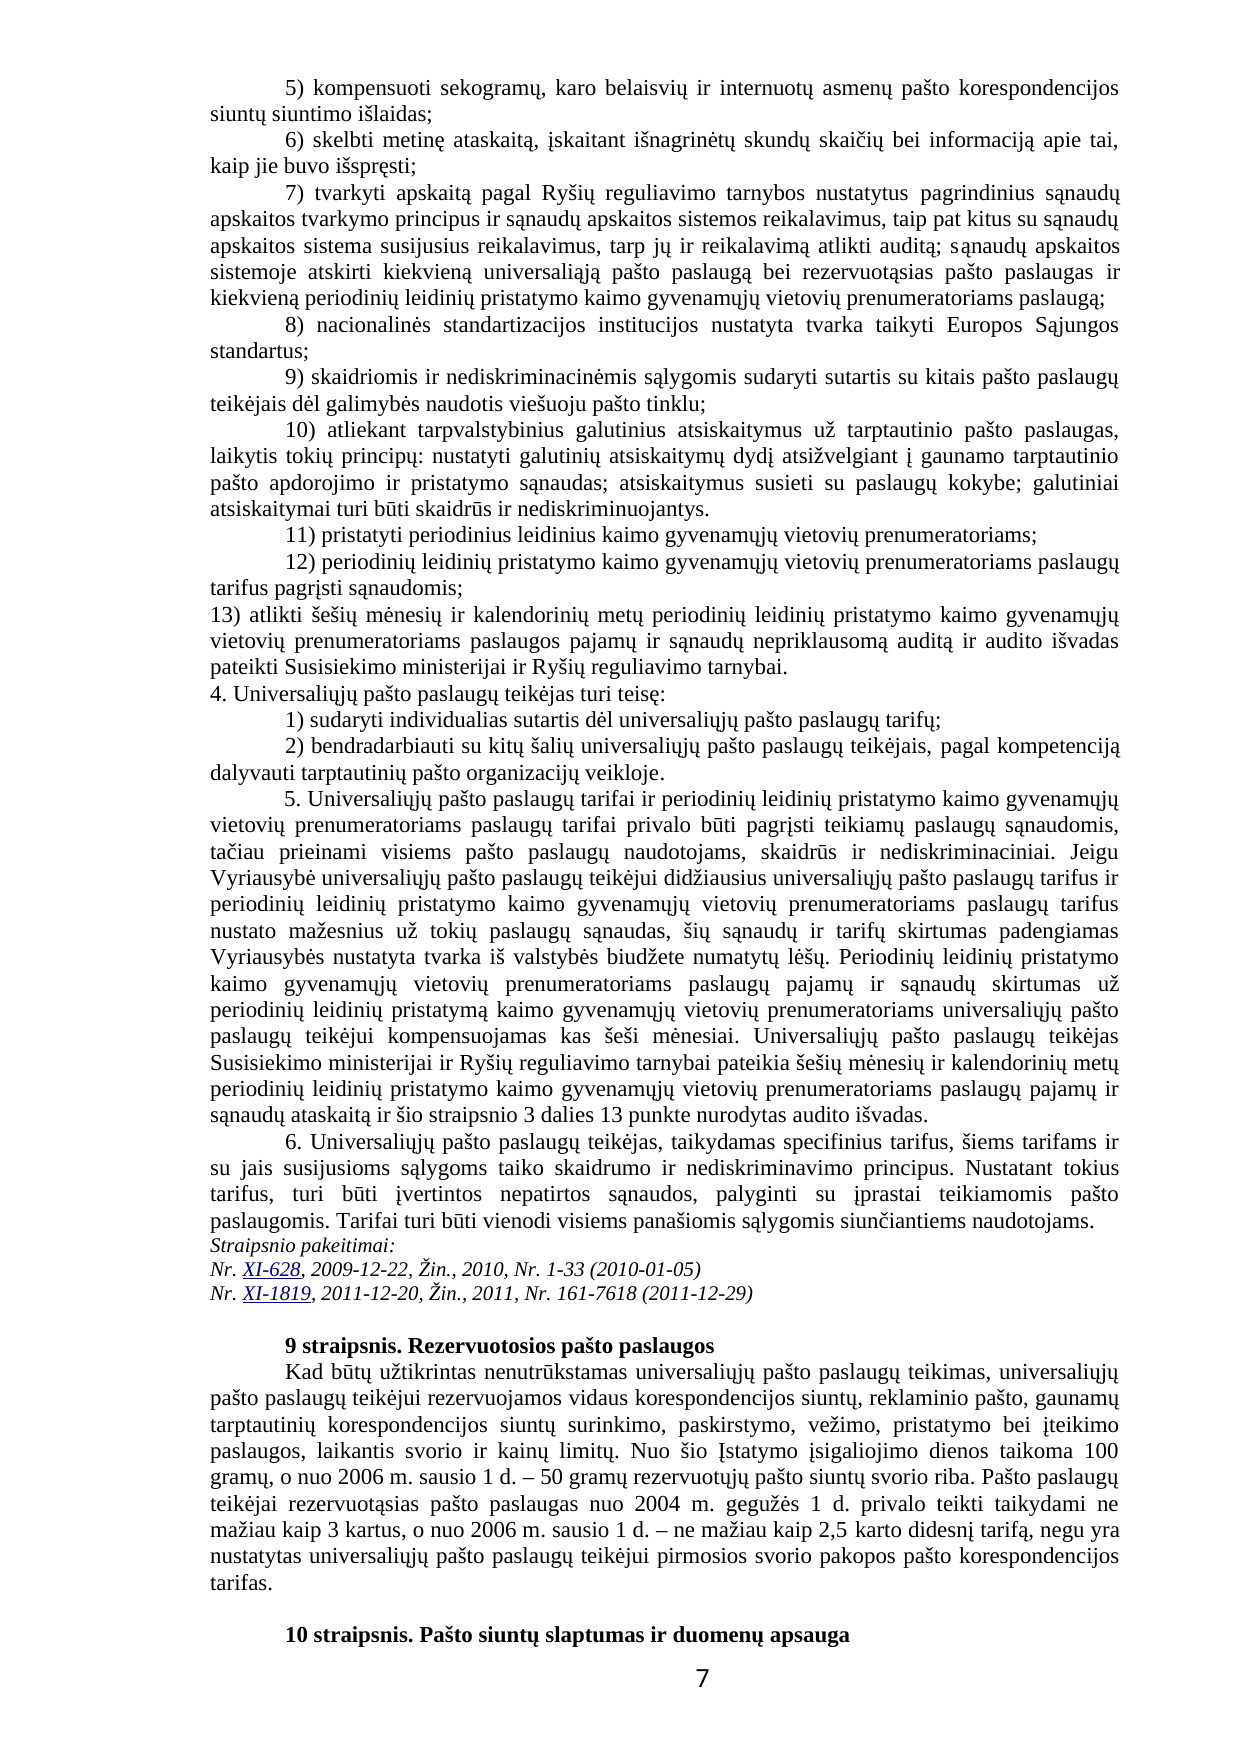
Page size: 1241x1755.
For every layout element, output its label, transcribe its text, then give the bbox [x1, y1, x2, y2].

text 6) skelbti metinę ataskaitą, įskaitant išnagrinėtų skundų skaičių bei informaciją apie tai, kaip jie buvo išspręsti; [210, 126, 1120, 179]
text 10 straipsnis. Pašto siuntų slaptumas ir duomenų apsauga [210, 1622, 1120, 1648]
text 2) bendradarbiauti su kitų šalių universaliųjų pašto paslaugų teikėjais, pagal kompetenciją dalyvauti tarptautinių pašto organizacijų veikloje. [210, 732, 1120, 785]
text 13) atlikti šešių mėnesių ir kalendorinių metų periodinių leidinių pristatymo kaimo gyvenamųjų vietovių prenumeratoriams paslaugos pajamų ir sąnaudų nepriklausomą auditą ir audito išvadas pateikti Susisiekimo ministerijai ir Ryšių reguliavimo tarnybai. [210, 601, 1120, 680]
text 11) pristatyti periodinius leidinius kaimo gyvenamųjų vietovių prenumeratoriams; [210, 522, 1120, 548]
text 6. Universaliųjų pašto paslaugų teikėjas, taikydamas specifinius tarifus, šiems tarifams ir su jais susijusioms sąlygoms taiko skaidrumo ir nediskriminavimo principus. Nustatant tokius tarifus, turi būti įvertintos nepatirtos sąnaudos, palyginti su įprastai teikiamomis pašto paslaugomis. Tarifai turi būti vienodi visiems panašiomis sąlygomis siunčiantiems naudotojams. [210, 1128, 1120, 1233]
text Straipsnio pakeitimai: [210, 1233, 1120, 1257]
text 8) nacionalinės standartizacijos institucijos nustatyta tvarka taikyti Europos Sąjungos standartus; [210, 311, 1120, 363]
text Nr. XI-628, 2009-12-22, Žin., 2010, Nr. 1-33 (2010-01-05) [210, 1257, 1120, 1281]
text 9) skaidriomis ir nediskriminacinėmis sąlygomis sudaryti sutartis su kitais pašto paslaugų teikėjais dėl galimybės naudotis viešuoju pašto tinklu; [210, 363, 1120, 416]
text 1) sudaryti individualias sutartis dėl universaliųjų pašto paslaugų tarifų; [210, 706, 1120, 732]
text 9 straipsnis. Rezervuotosios pašto paslaugos [210, 1332, 1120, 1358]
text Kad būtų užtikrintas nenutrūkstamas universaliųjų pašto paslaugų teikimas, universaliųjų pašto paslaugų teikėjui rezervuojamos vidaus korespondencijos siuntų, reklaminio pašto, gaunamų tarptautinių korespondencijos siuntų surinkimo, paskirstymo, vežimo, pristatymo bei įteikimo paslaugos, laikantis svorio ir kainų limitų. Nuo šio Įstatymo įsigaliojimo dienos taikoma 100 gramų, o nuo 2006 m. sausio 1 d. – 50 gramų rezervuotųjų pašto siuntų svorio riba. Pašto paslaugų teikėjai rezervuotąsias pašto paslaugas nuo 2004 m. gegužės 1 d. privalo teikti taikydami ne mažiau kaip 3 kartus, o nuo 2006 m. sausio 1 d. – ne mažiau kaip 2,5 karto didesnį tarifą, negu yra nustatytas universaliųjų pašto paslaugų teikėjui pirmosios svorio pakopos pašto korespondencijos tarifas. [210, 1358, 1120, 1595]
text 5. Universaliųjų pašto paslaugų tarifai ir periodinių leidinių pristatymo kaimo gyvenamųjų vietovių prenumeratoriams paslaugų tarifai privalo būti pagrįsti teikiamų paslaugų sąnaudomis, tačiau prieinami visiems pašto paslaugų naudotojams, skaidrūs ir nediskriminaciniai. Jeigu Vyriausybė universaliųjų pašto paslaugų teikėjui didžiausius universaliųjų pašto paslaugų tarifus ir periodinių leidinių pristatymo kaimo gyvenamųjų vietovių prenumeratoriams paslaugų tarifus nustato mažesnius už tokių paslaugų sąnaudas, šių sąnaudų ir tarifų skirtumas padengiamas Vyriausybės nustatyta tvarka iš valstybės biudžete numatytų lėšų. Periodinių leidinių pristatymo kaimo gyvenamųjų vietovių prenumeratoriams paslaugų pajamų ir sąnaudų skirtumas už periodinių leidinių pristatymą kaimo gyvenamųjų vietovių prenumeratoriams universaliųjų pašto paslaugų teikėjui kompensuojamas kas šeši mėnesiai. Universaliųjų pašto paslaugų teikėjas Susisiekimo ministerijai ir Ryšių reguliavimo tarnybai pateikia šešių mėnesių ir kalendorinių metų periodinių leidinių pristatymo kaimo gyvenamųjų vietovių prenumeratoriams paslaugų pajamų ir sąnaudų ataskaitą ir šio straipsnio 3 dalies 13 punkte nurodytas audito išvadas. [210, 785, 1120, 1128]
text 12) periodinių leidinių pristatymo kaimo gyvenamųjų vietovių prenumeratoriams paslaugų tarifus pagrįsti sąnaudomis; [210, 548, 1120, 601]
text Nr. XI-1819, 2011-12-20, Žin., 2011, Nr. 161-7618 (2011-12-29) [210, 1281, 1120, 1305]
text 7) tvarkyti apskaitą pagal Ryšių reguliavimo tarnybos nustatytus pagrindinius sąnaudų apskaitos tvarkymo principus ir sąnaudų apskaitos sistemos reikalavimus, taip pat kitus su sąnaudų apskaitos sistema susijusius reikalavimus, tarp jų ir reikalavimą atlikti auditą; sąnaudų apskaitos sistemoje atskirti kiekvieną universaliąją pašto paslaugą bei rezervuotąsias pašto paslaugas ir kiekvieną periodinių leidinių pristatymo kaimo gyvenamųjų vietovių prenumeratoriams paslaugą; [210, 179, 1120, 311]
text 4. Universaliųjų pašto paslaugų teikėjas turi teisę: [210, 680, 1120, 706]
text 5) kompensuoti sekogramų, karo belaisvių ir internuotų asmenų pašto korespondencijos siuntų siuntimo išlaidas; [210, 73, 1120, 126]
text 10) atliekant tarpvalstybinius galutinius atsiskaitymus už tarptautinio pašto paslaugas, laikytis tokių principų: nustatyti galutinių atsiskaitymų dydį atsižvelgiant į gaunamo tarptautinio pašto apdorojimo ir pristatymo sąnaudas; atsiskaitymus susieti su paslaugų kokybe; galutiniai atsiskaitymai turi būti skaidrūs ir nediskriminuojantys. [210, 416, 1120, 522]
